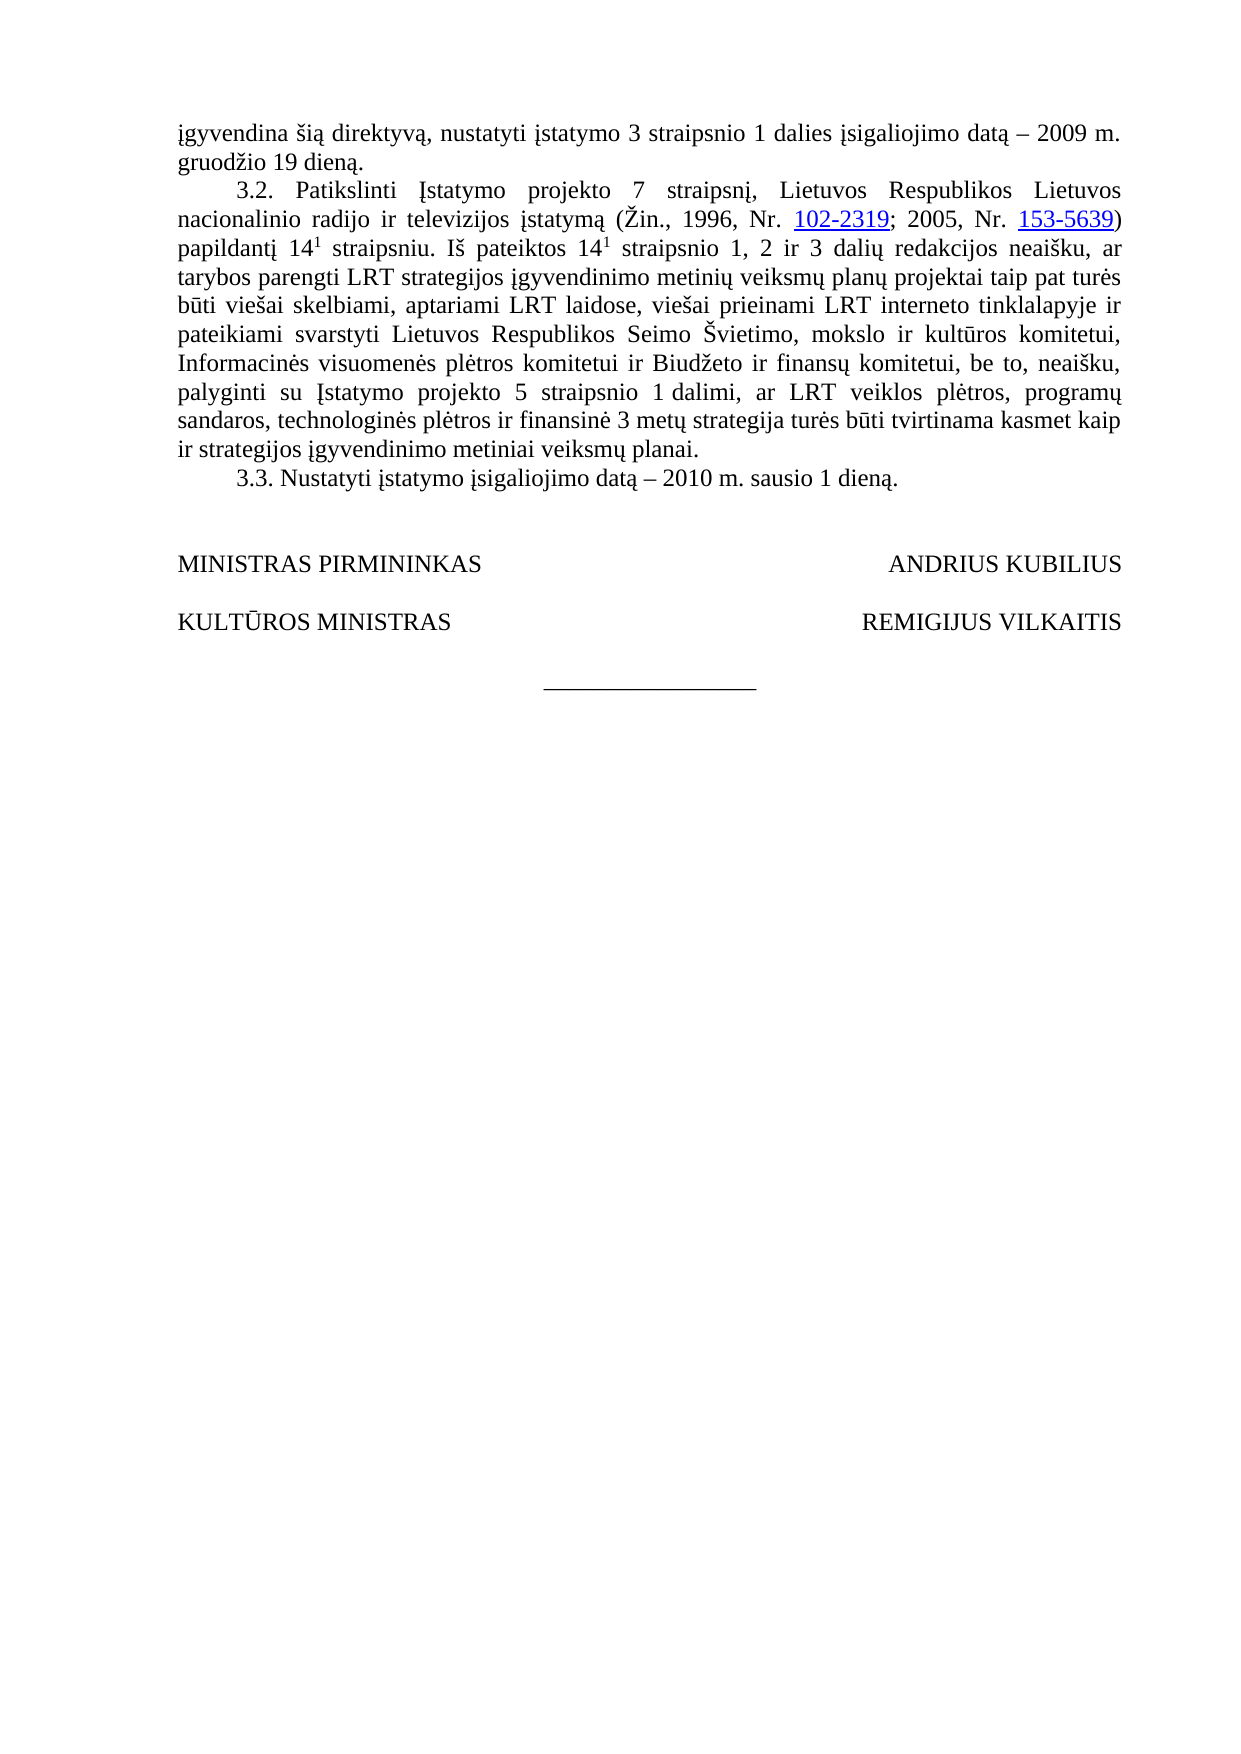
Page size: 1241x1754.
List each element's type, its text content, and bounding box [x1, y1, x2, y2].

text MINISTRAS PIRMININKAS ANDRIUS KUBILIUS [177, 549, 1122, 578]
text _________________ [177, 664, 1122, 693]
text KULTŪROS MINISTRAS REMIGIJUS VILKAITIS [177, 607, 1122, 636]
text 3.2. Patikslinti Įstatymo projekto 7 straipsnį, Lietuvos Respublikos Lietuvos nacionalinio radijo ir televizijos įstatymą (Žin., 1996, Nr. 102-2319; 2005, Nr. 153-5639) papildantį 141 straipsniu. Iš pateiktos 141 straipsnio 1, 2 ir 3 dalių redakcijos neaišku, ar tarybos parengti LRT strategijos įgyvendinimo metinių veiksmų planų projektai taip pat turės būti viešai skelbiami, aptariami LRT laidose, viešai prieinami LRT interneto tinklalapyje ir pateikiami svarstyti Lietuvos Respublikos Seimo Švietimo, mokslo ir kultūros komitetui, Informacinės visuomenės plėtros komitetui ir Biudžeto ir finansų komitetui, be to, neaišku, palyginti su Įstatymo projekto 5 straipsnio 1 dalimi, ar LRT veiklos plėtros, programų sandaros, technologinės plėtros ir finansinė 3 metų strategija turės būti tvirtinama kasmet kaip ir strategijos įgyvendinimo metiniai veiksmų planai. [177, 176, 1122, 463]
text įgyvendina šią direktyvą, nustatyti įstatymo 3 straipsnio 1 dalies įsigaliojimo datą – 2009 m. gruodžio 19 dieną. [177, 118, 1122, 176]
text 3.3. Nustatyti įstatymo įsigaliojimo datą – 2010 m. sausio 1 dieną. [177, 463, 1122, 492]
